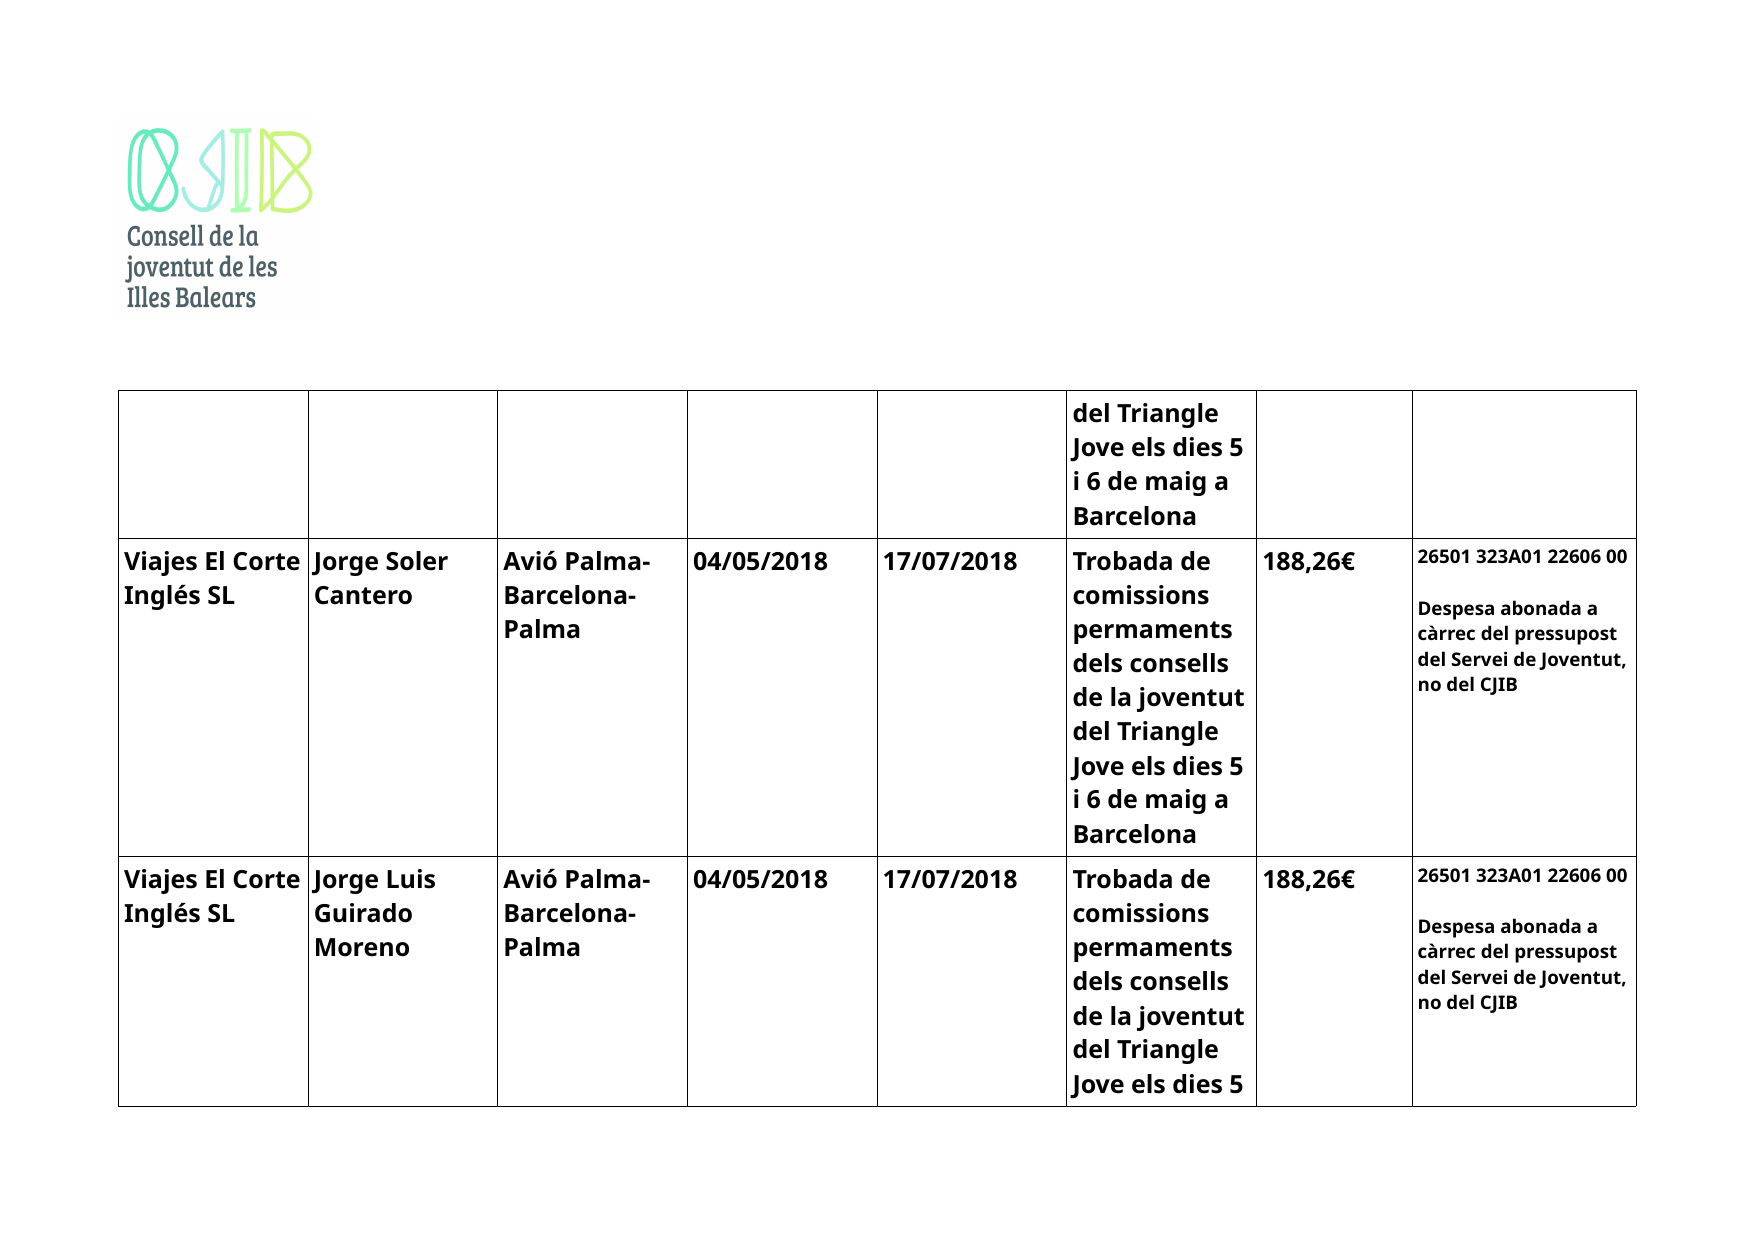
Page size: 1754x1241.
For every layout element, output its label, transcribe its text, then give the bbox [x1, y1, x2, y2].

table_cell Viajes El Corte Inglés SL [119, 539, 308, 856]
table_cell [878, 391, 1066, 538]
table_cell [119, 391, 308, 538]
table_cell 17/07/2018 [878, 857, 1066, 1106]
table_cell 188,26€ [1257, 539, 1412, 856]
table_cell Viajes El Corte Inglés SL [119, 857, 308, 1106]
table_cell [1257, 391, 1412, 538]
table_cell 17/07/2018 [878, 539, 1066, 856]
table_cell 04/05/2018 [688, 539, 877, 856]
table_cell Trobada de comissions permaments dels consells de la joventut del Triangle Jove els dies 5 [1067, 857, 1256, 1106]
table_cell [309, 391, 497, 538]
table_cell [498, 391, 687, 538]
table_cell Jorge Soler Cantero [309, 539, 497, 856]
table_cell Jorge Luis Guirado Moreno [309, 857, 497, 1106]
table_cell del Triangle Jove els dies 5 i 6 de maig a Barcelona [1067, 391, 1256, 538]
table_cell 26501 323A01 22606 00 Despesa abonada a càrrec del pressupost del Servei de Joventut, no del CJIB [1413, 857, 1636, 1106]
picture [118, 118, 319, 319]
table_cell 188,26€ [1257, 857, 1412, 1106]
table_cell 04/05/2018 [688, 857, 877, 1106]
table_cell 26501 323A01 22606 00 Despesa abonada a càrrec del pressupost del Servei de Joventut, no del CJIB [1413, 539, 1636, 856]
table_cell Trobada de comissions permaments dels consells de la joventut del Triangle Jove els dies 5 i 6 de maig a Barcelona [1067, 539, 1256, 856]
table_cell Avió Palma-Barcelona-Palma [498, 539, 687, 856]
table_cell [1413, 391, 1636, 538]
table_cell Avió Palma-Barcelona-Palma [498, 857, 687, 1106]
table_cell [688, 391, 877, 538]
